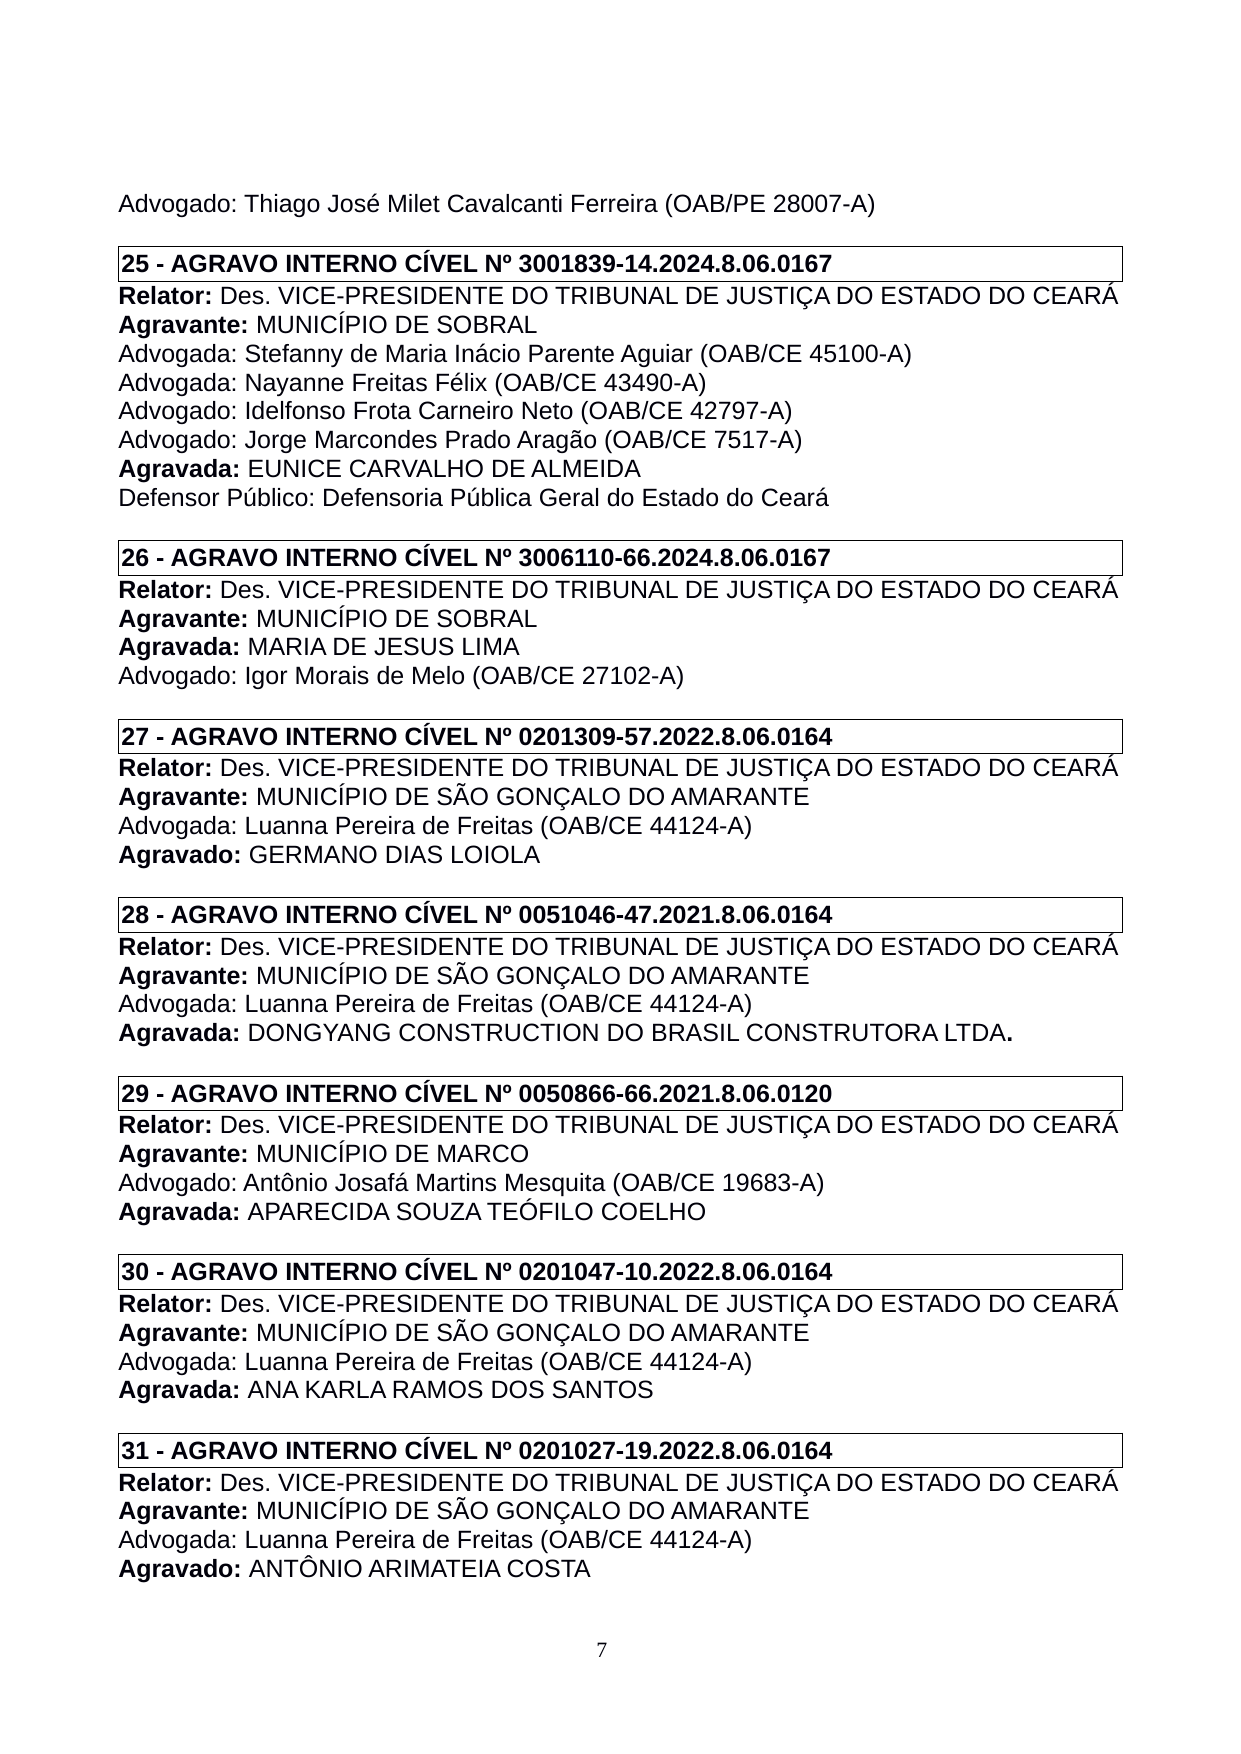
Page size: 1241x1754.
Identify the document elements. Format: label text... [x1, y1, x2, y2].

text Advogado: Idelfonso Frota Carneiro Neto (OAB/CE 42797-A) [118, 396, 1122, 425]
text 28 - AGRAVO INTERNO CÍVEL Nº 0051046-47.2021.8.06.0164 [119, 898, 1122, 932]
text Agravante: MUNICÍPIO DE SOBRAL [118, 603, 1122, 632]
text Advogado: Igor Morais de Melo (OAB/CE 27102-A) [118, 661, 1122, 690]
text Advogado: Jorge Marcondes Prado Aragão (OAB/CE 7517-A) [118, 425, 1122, 454]
text Relator: Des. VICE-PRESIDENTE DO TRIBUNAL DE JUSTIÇA DO ESTADO DO CEARÁ [118, 1290, 1122, 1318]
text Agravada: DONGYANG CONSTRUCTION DO BRASIL CONSTRUTORA LTDA. [118, 1018, 1122, 1047]
text Advogada: Luanna Pereira de Freitas (OAB/CE 44124-A) [118, 811, 1122, 839]
text Advogada: Luanna Pereira de Freitas (OAB/CE 44124-A) [118, 1525, 1122, 1554]
text Relator: Des. VICE-PRESIDENTE DO TRIBUNAL DE JUSTIÇA DO ESTADO DO CEARÁ [118, 1111, 1122, 1139]
text Advogada: Luanna Pereira de Freitas (OAB/CE 44124-A) [118, 989, 1122, 1018]
text Agravada: EUNICE CARVALHO DE ALMEIDA [118, 454, 1122, 482]
text Advogada: Stefanny de Maria Inácio Parente Aguiar (OAB/CE 45100-A) [118, 339, 1122, 367]
text Agravada: MARIA DE JESUS LIMA [118, 632, 1122, 661]
text Advogada: Nayanne Freitas Félix (OAB/CE 43490-A) [118, 367, 1122, 396]
text Agravante: MUNICÍPIO DE SÃO GONÇALO DO AMARANTE [118, 1318, 1122, 1346]
text Agravante: MUNICÍPIO DE SOBRAL [118, 310, 1122, 339]
text Agravante: MUNICÍPIO DE SÃO GONÇALO DO AMARANTE [118, 782, 1122, 811]
text Relator: Des. VICE-PRESIDENTE DO TRIBUNAL DE JUSTIÇA DO ESTADO DO CEARÁ [118, 933, 1122, 961]
text 29 - AGRAVO INTERNO CÍVEL Nº 0050866-66.2021.8.06.0120 [119, 1077, 1122, 1110]
text Relator: Des. VICE-PRESIDENTE DO TRIBUNAL DE JUSTIÇA DO ESTADO DO CEARÁ [118, 576, 1122, 603]
text Agravado: ANTÔNIO ARIMATEIA COSTA [118, 1554, 1122, 1582]
text 25 - AGRAVO INTERNO CÍVEL Nº 3001839-14.2024.8.06.0167 [119, 247, 1122, 281]
text Agravada: APARECIDA SOUZA TEÓFILO COELHO [118, 1197, 1122, 1225]
text Agravante: MUNICÍPIO DE SÃO GONÇALO DO AMARANTE [118, 961, 1122, 989]
text 31 - AGRAVO INTERNO CÍVEL Nº 0201027-19.2022.8.06.0164 [119, 1434, 1122, 1467]
text Advogada: Luanna Pereira de Freitas (OAB/CE 44124-A) [118, 1346, 1122, 1375]
text Relator: Des. VICE-PRESIDENTE DO TRIBUNAL DE JUSTIÇA DO ESTADO DO CEARÁ [118, 282, 1122, 310]
text Agravado: GERMANO DIAS LOIOLA [118, 839, 1122, 868]
text Agravante: MUNICÍPIO DE MARCO [118, 1139, 1122, 1168]
text 30 - AGRAVO INTERNO CÍVEL Nº 0201047-10.2022.8.06.0164 [119, 1255, 1122, 1289]
text Defensor Público: Defensoria Pública Geral do Estado do Ceará [118, 482, 1122, 511]
text Relator: Des. VICE-PRESIDENTE DO TRIBUNAL DE JUSTIÇA DO ESTADO DO CEARÁ [118, 754, 1122, 782]
text Advogado: Thiago José Milet Cavalcanti Ferreira (OAB/PE 28007-A) [118, 189, 1122, 218]
text Agravada: ANA KARLA RAMOS DOS SANTOS [118, 1375, 1122, 1404]
text 26 - AGRAVO INTERNO CÍVEL Nº 3006110-66.2024.8.06.0167 [119, 541, 1122, 575]
text Agravante: MUNICÍPIO DE SÃO GONÇALO DO AMARANTE [118, 1496, 1122, 1525]
text 27 - AGRAVO INTERNO CÍVEL Nº 0201309-57.2022.8.06.0164 [119, 720, 1122, 753]
text Relator: Des. VICE-PRESIDENTE DO TRIBUNAL DE JUSTIÇA DO ESTADO DO CEARÁ [118, 1468, 1122, 1496]
text Advogado: Antônio Josafá Martins Mesquita (OAB/CE 19683-A) [118, 1168, 1122, 1197]
